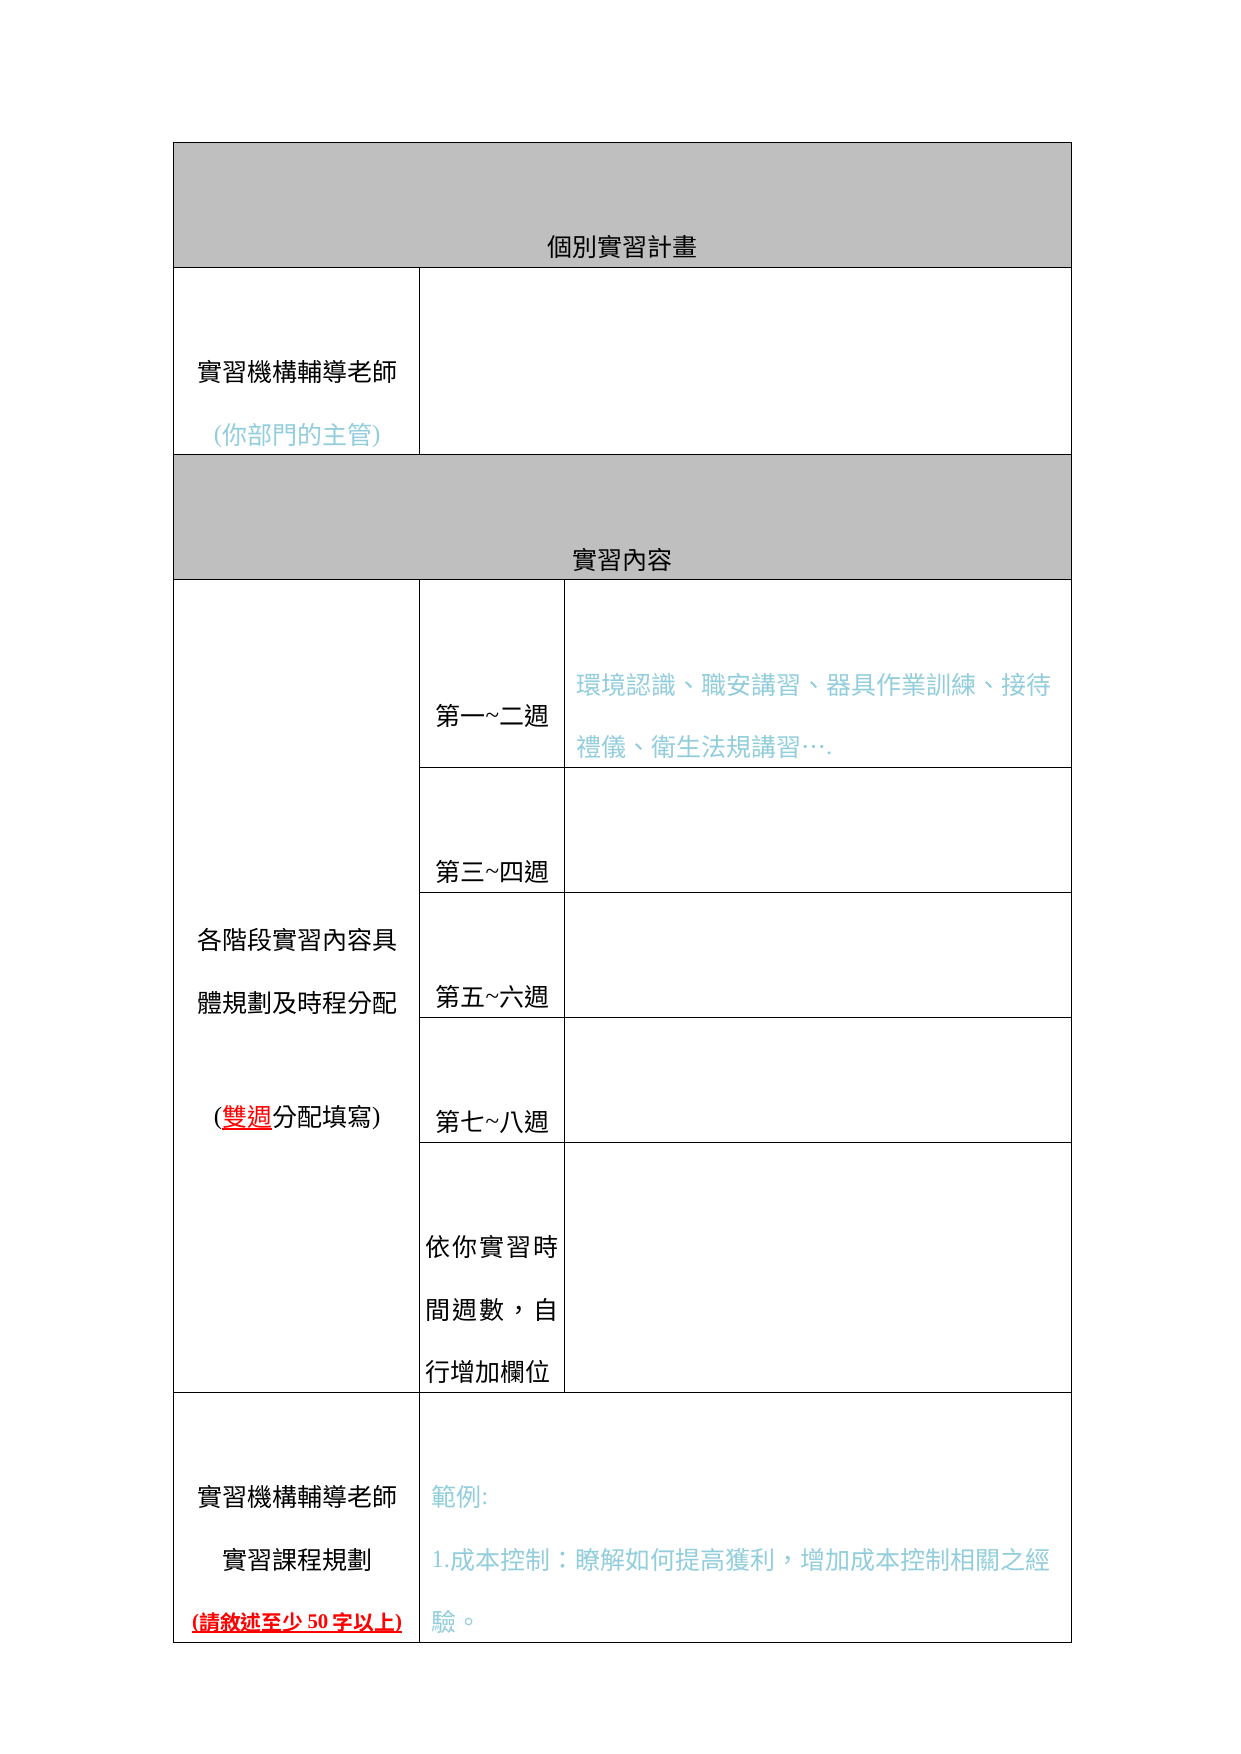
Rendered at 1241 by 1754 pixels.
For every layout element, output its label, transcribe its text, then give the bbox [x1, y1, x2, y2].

table_cell 範例: 1.成本控制：瞭解如何提高獲利，增加成本控制相關之經驗。 [420, 1393, 1071, 1642]
table_cell [420, 268, 1071, 454]
table_cell 實習機構輔導老師 實習課程規劃 (請敘述至少50字以上) [174, 1393, 419, 1642]
table_cell [565, 1018, 1071, 1142]
table_header 個別實習計畫 [174, 143, 1071, 267]
table_cell 實習內容 [174, 455, 1071, 579]
table_cell [565, 893, 1071, 1017]
table_cell 第七~八週 [420, 1018, 564, 1142]
table_cell 第一~二週 [420, 580, 564, 767]
table_cell [565, 768, 1071, 892]
table_cell 第三~四週 [420, 768, 564, 892]
table_cell [565, 1143, 1071, 1392]
table_cell 實習機構輔導老師 (你部門的主管) [174, 268, 419, 454]
table_cell 依你實習時間週數，自行增加欄位 [420, 1143, 564, 1392]
table_cell 各階段實習內容具體規劃及時程分配 (雙週分配填寫) [174, 580, 419, 1392]
table_cell 第五~六週 [420, 893, 564, 1017]
table_cell 環境認識、職安講習、器具作業訓練、接待禮儀、衛生法規講習…. [565, 580, 1071, 767]
